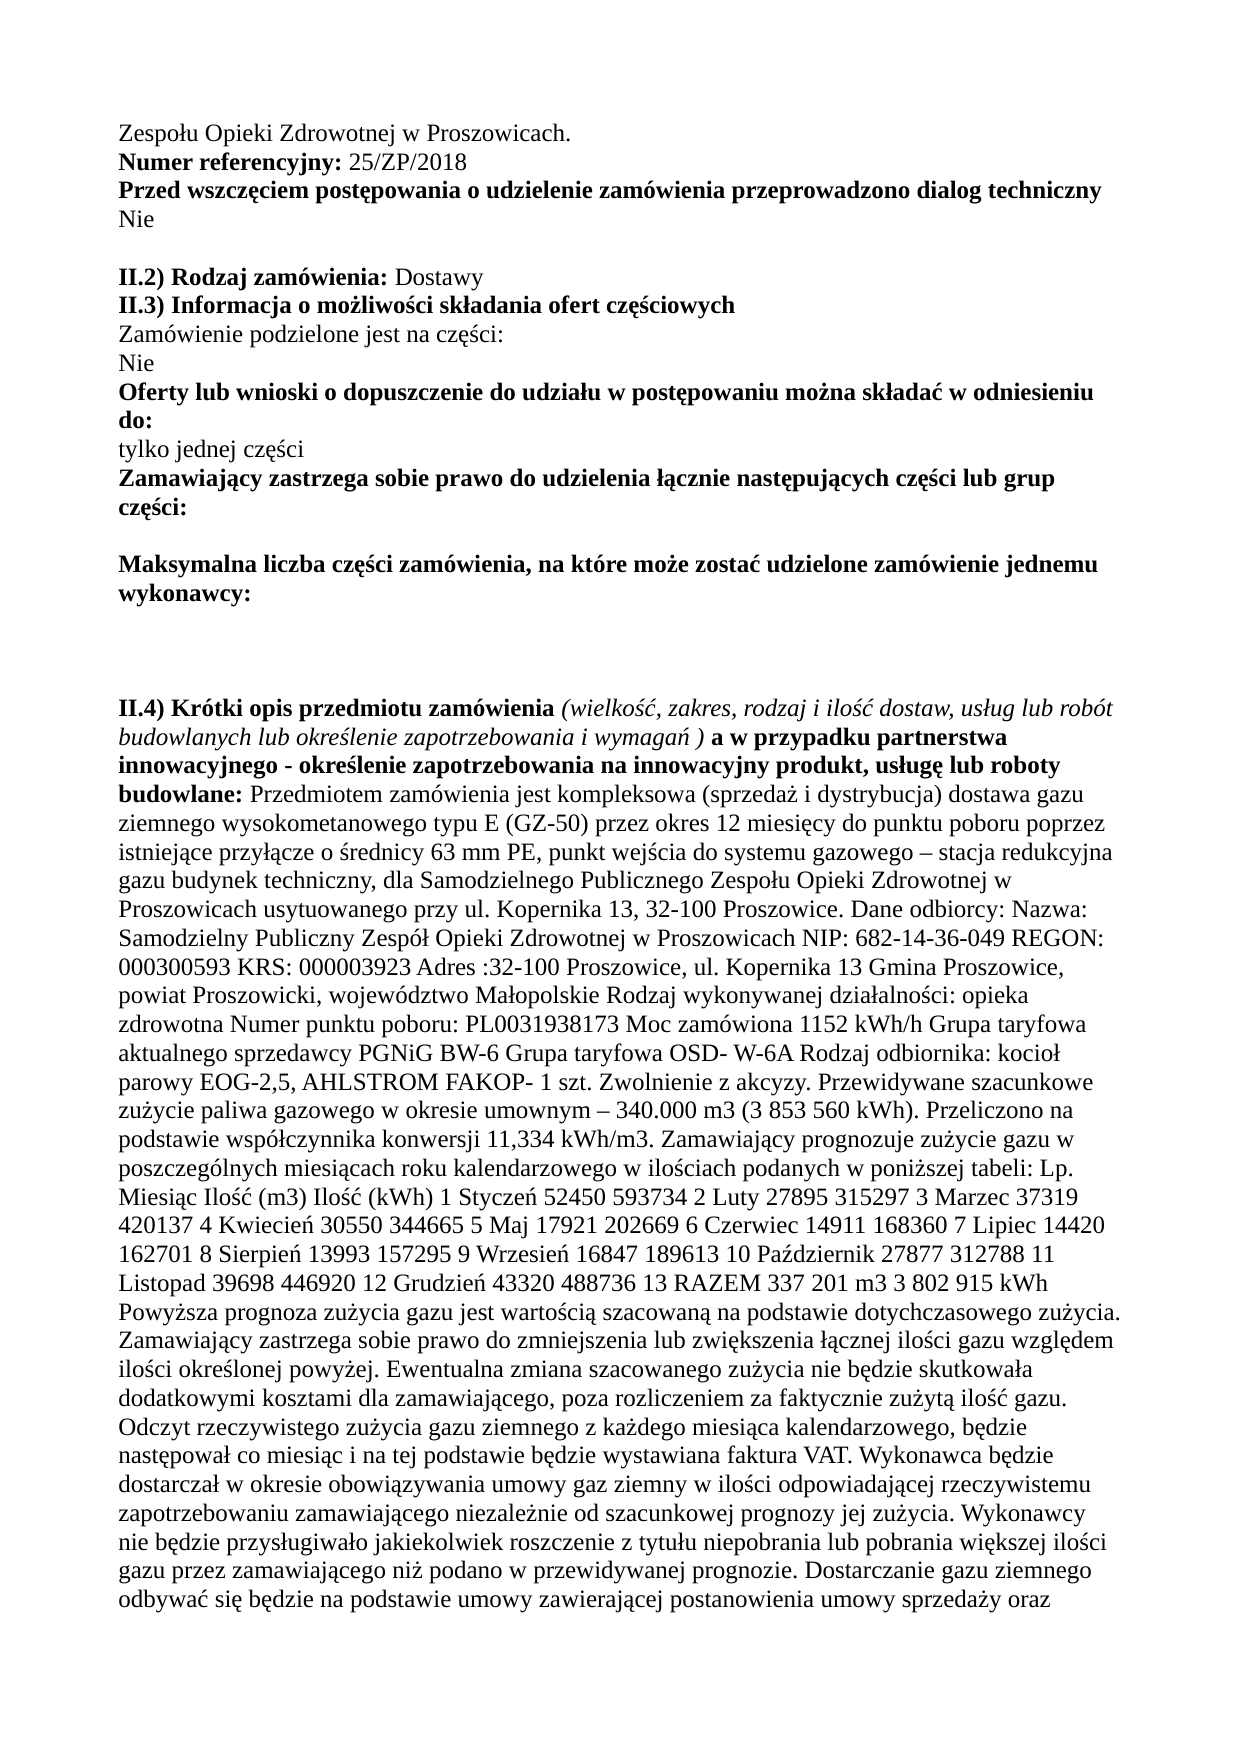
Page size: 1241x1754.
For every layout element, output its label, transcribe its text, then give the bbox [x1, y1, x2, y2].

text Zamawiający zastrzega sobie prawo do udzielenia łącznie następujących części lub grup części: Maksymalna liczba części zamówienia, na które może zostać udzielone zamówienie jednemu wykonawcy: II.4) Krótki opis przedmiotu zamówienia (wielkość, zakres, rodzaj i ilość dostaw, usług lub robót budowlanych lub określenie zapotrzebowania i wymagań ) a w przypadku partnerstwa innowacyjnego - określenie zapotrzebowania na innowacyjny produkt, usługę lub roboty budowlane: Przedmiotem zamówienia jest kompleksowa (sprzedaż i dystrybucja) dostawa gazu ziemnego wysokometanowego typu E (GZ-50) przez okres 12 miesięcy do punktu poboru poprzez istniejące przyłącze o średnicy 63 mm PE, punkt wejścia do systemu gazowego – stacja redukcyjna gazu budynek techniczny, dla Samodzielnego Publicznego Zespołu Opieki Zdrowotnej w Proszowicach usytuowanego przy ul. Kopernika 13, 32-100 Proszowice. Dane odbiorcy: Nazwa: Samodzielny Publiczny Zespół Opieki Zdrowotnej w Proszowicach NIP: 682-14-36-049 REGON: 000300593 KRS: 000003923 Adres :32-100 Proszowice, ul. Kopernika 13 Gmina Proszowice, powiat Proszowicki, województwo Małopolskie Rodzaj wykonywanej działalności: opieka zdrowotna Numer punktu poboru: PL0031938173 Moc zamówiona 1152 kWh/h Grupa taryfowa aktualnego sprzedawcy PGNiG BW-6 Grupa taryfowa OSD- W-6A Rodzaj odbiornika: kocioł parowy EOG-2,5, AHLSTROM FAKOP- 1 szt. Zwolnienie z akcyzy. Przewidywane szacunkowe zużycie paliwa gazowego w okresie umownym – 340.000 m3 (3 853 560 kWh). Przeliczono na podstawie współczynnika konwersji 11,334 kWh/m3. Zamawiający prognozuje zużycie gazu w poszczególnych miesiącach roku kalendarzowego w ilościach podanych w poniższej tabeli: Lp. Miesiąc Ilość (m3) Ilość (kWh) 1 Styczeń 52450 593734 2 Luty 27895 315297 3 Marzec 37319 420137 4 Kwiecień 30550 344665 5 Maj 17921 202669 6 Czerwiec 14911 168360 7 Lipiec 14420 162701 8 Sierpień 13993 157295 9 Wrzesień 16847 189613 10 Październik 27877 312788 11 Listopad 39698 446920 12 Grudzień 43320 488736 13 RAZEM 337 201 m3 3 802 915 kWh Powyższa prognoza zużycia gazu jest wartością szacowaną na podstawie dotychczasowego zużycia. Zamawiający zastrzega sobie prawo do zmniejszenia lub zwiększenia łącznej ilości gazu względem ilości określonej powyżej. Ewentualna zmiana szacowanego zużycia nie będzie skutkowała dodatkowymi kosztami dla zamawiającego, poza rozliczeniem za faktycznie zużytą ilość gazu. Odczyt rzeczywistego zużycia gazu ziemnego z każdego miesiąca kalendarzowego, będzie następował co miesiąc i na tej podstawie będzie wystawiana faktura VAT. Wykonawca będzie dostarczał w okresie obowiązywania umowy gaz ziemny w ilości odpowiadającej rzeczywistemu zapotrzebowaniu zamawiającego niezależnie od szacunkowej prognozy jej zużycia. Wykonawcy nie będzie przysługiwało jakiekolwiek roszczenie z tytułu niepobrania lub pobrania większej ilości gazu przez zamawiającego niż podano w przewidywanej prognozie. Dostarczanie gazu ziemnego odbywać się będzie na podstawie umowy zawierającej postanowienia umowy sprzedaży oraz [118, 463, 1122, 1613]
text II.2) Rodzaj zamówienia: Dostawy II.3) Informacja o możliwości składania ofert częściowych Zamówienie podzielone jest na części: [118, 233, 1122, 348]
text Nie Oferty lub wnioski o dopuszczenie do udziału w postępowaniu można składać w odniesieniu do: tylko jednej części [118, 348, 1122, 463]
text Zespołu Opieki Zdrowotnej w Proszowicach. Numer referencyjny: 25/ZP/2018 Przed wszczęciem postępowania o udzielenie zamówienia przeprowadzono dialog techniczny [118, 118, 1122, 204]
text Nie [118, 204, 1122, 233]
